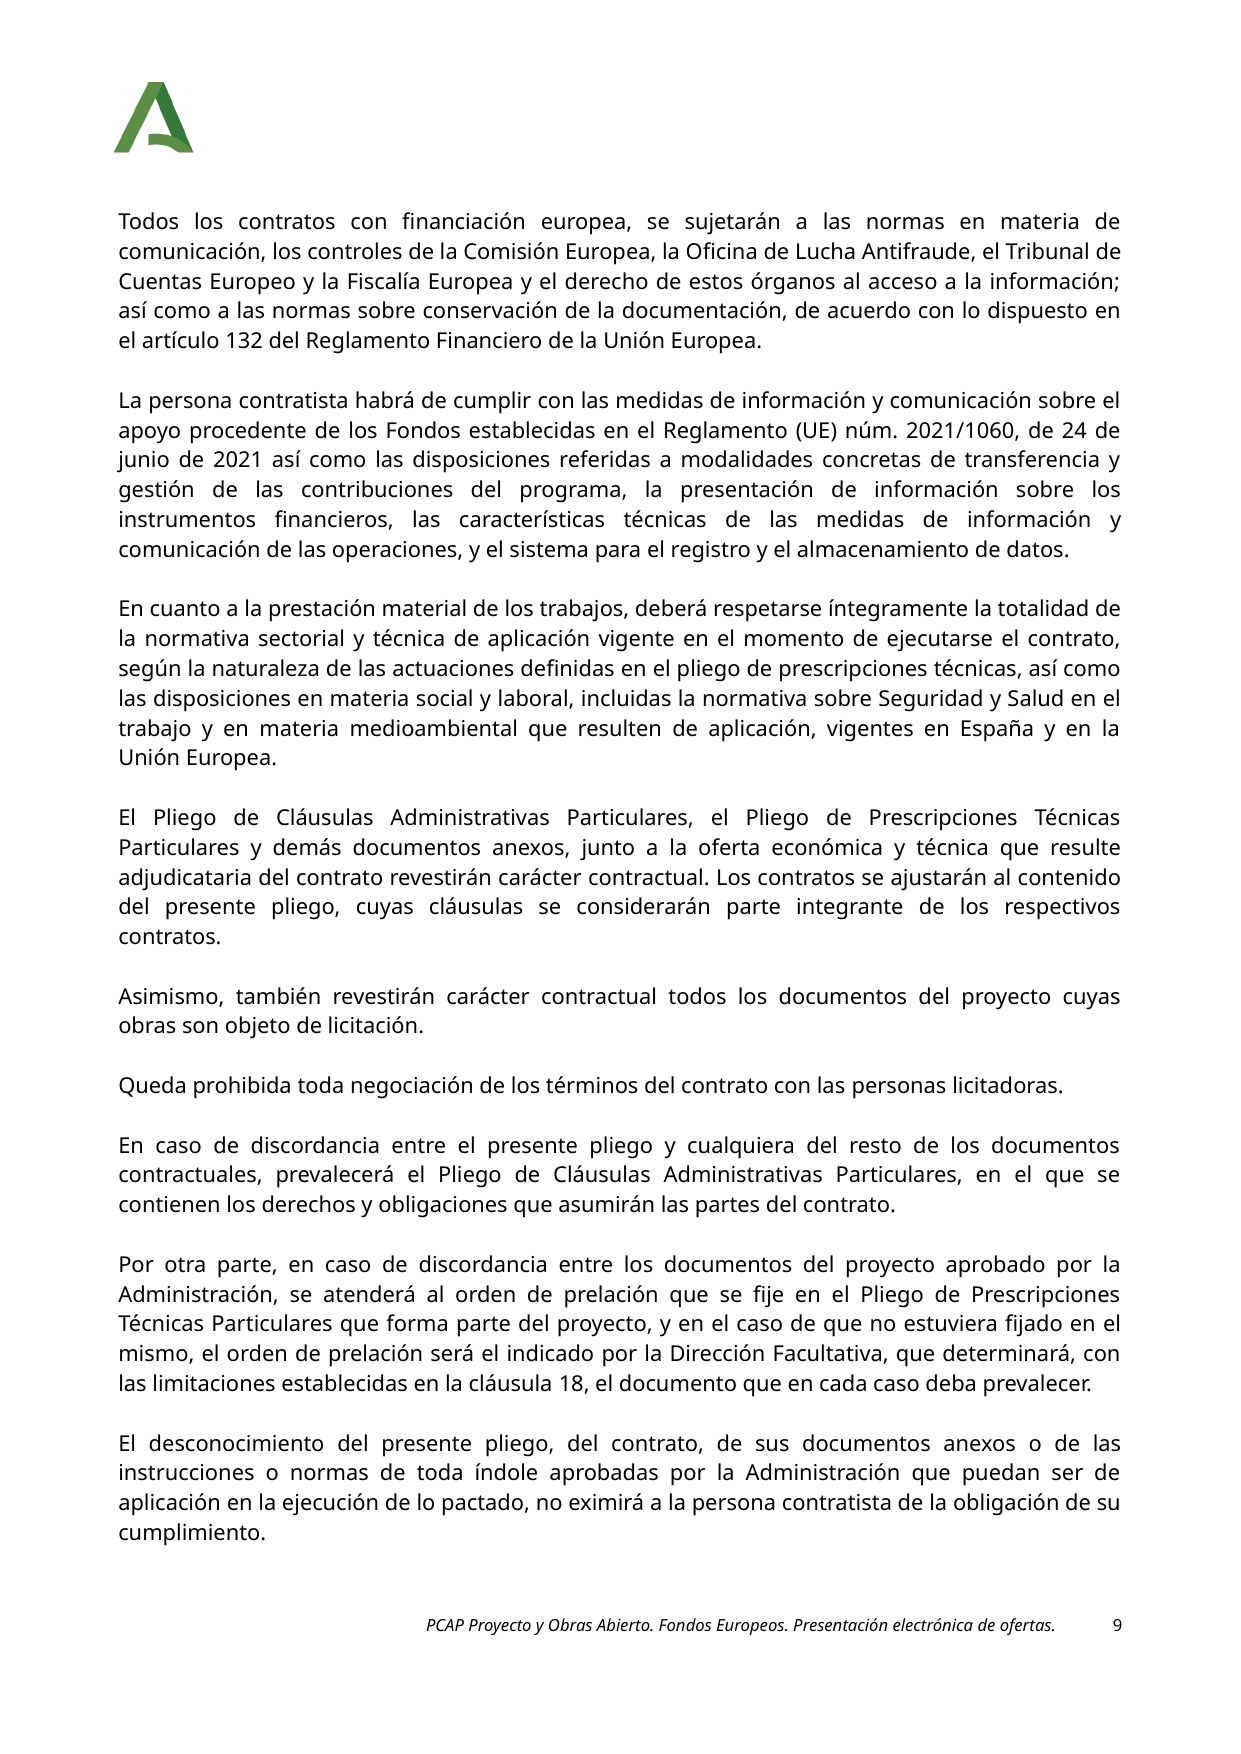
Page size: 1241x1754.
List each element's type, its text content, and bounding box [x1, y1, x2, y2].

text La persona contratista habrá de cumplir con las medidas de información y comunicación sobre el apoyo procedente de los Fondos establecidas en el Reglamento (UE) núm. 2021/1060, de 24 de junio de 2021 así como las disposiciones referidas a modalidades concretas de transferencia y gestión de las contribuciones del programa, la presentación de información sobre los instrumentos financieros, las características técnicas de las medidas de información y comunicación de las operaciones, y el sistema para el registro y el almacenamiento de datos. [118, 385, 1122, 564]
text El desconocimiento del presente pliego, del contrato, de sus documentos anexos o de las instrucciones o normas de toda índole aprobadas por la Administración que puedan ser de aplicación en la ejecución de lo pactado, no eximirá a la persona contratista de la obligación de su cumplimiento. [118, 1428, 1122, 1547]
text Asimismo, también revestirán carácter contractual todos los documentos del proyecto cuyas obras son objeto de licitación. [118, 981, 1122, 1040]
text Queda prohibida toda negociación de los términos del contrato con las personas licitadoras. [118, 1070, 1122, 1100]
text En caso de discordancia entre el presente pliego y cualquiera del resto de los documentos contractuales, prevalecerá el Pliego de Cláusulas Administrativas Particulares, en el que se contienen los derechos y obligaciones que asumirán las partes del contrato. [118, 1130, 1122, 1219]
text En cuanto a la prestación material de los trabajos, deberá respetarse íntegramente la totalidad de la normativa sectorial y técnica de aplicación vigente en el momento de ejecutarse el contrato, según la naturaleza de las actuaciones definidas en el pliego de prescripciones técnicas, así como las disposiciones en materia social y laboral, incluidas la normativa sobre Seguridad y Salud en el trabajo y en materia medioambiental que resulten de aplicación, vigentes en España y en la Unión Europea. [118, 593, 1122, 772]
text Por otra parte, en caso de discordancia entre los documentos del proyecto aprobado por la Administración, se atenderá al orden de prelación que se fije en el Pliego de Prescripciones Técnicas Particulares que forma parte del proyecto, y en el caso de que no estuviera fijado en el mismo, el orden de prelación será el indicado por la Dirección Facultativa, que determinará, con las limitaciones establecidas en la cláusula 18, el documento que en cada caso deba prevalecer. [118, 1249, 1122, 1398]
picture [109, 77, 198, 157]
text El Pliego de Cláusulas Administrativas Particulares, el Pliego de Prescripciones Técnicas Particulares y demás documentos anexos, junto a la oferta económica y técnica que resulte adjudicataria del contrato revestirán carácter contractual. Los contratos se ajustarán al contenido del presente pliego, cuyas cláusulas se considerarán parte integrante de los respectivos contratos. [118, 802, 1122, 951]
text Todos los contratos con financiación europea, se sujetarán a las normas en materia de comunicación, los controles de la Comisión Europea, la Oficina de Lucha Antifraude, el Tribunal de Cuentas Europeo y la Fiscalía Europea y el derecho de estos órganos al acceso a la información; así como a las normas sobre conservación de la documentación, de acuerdo con lo dispuesto en el artículo 132 del Reglamento Financiero de la Unión Europea. [118, 206, 1122, 355]
